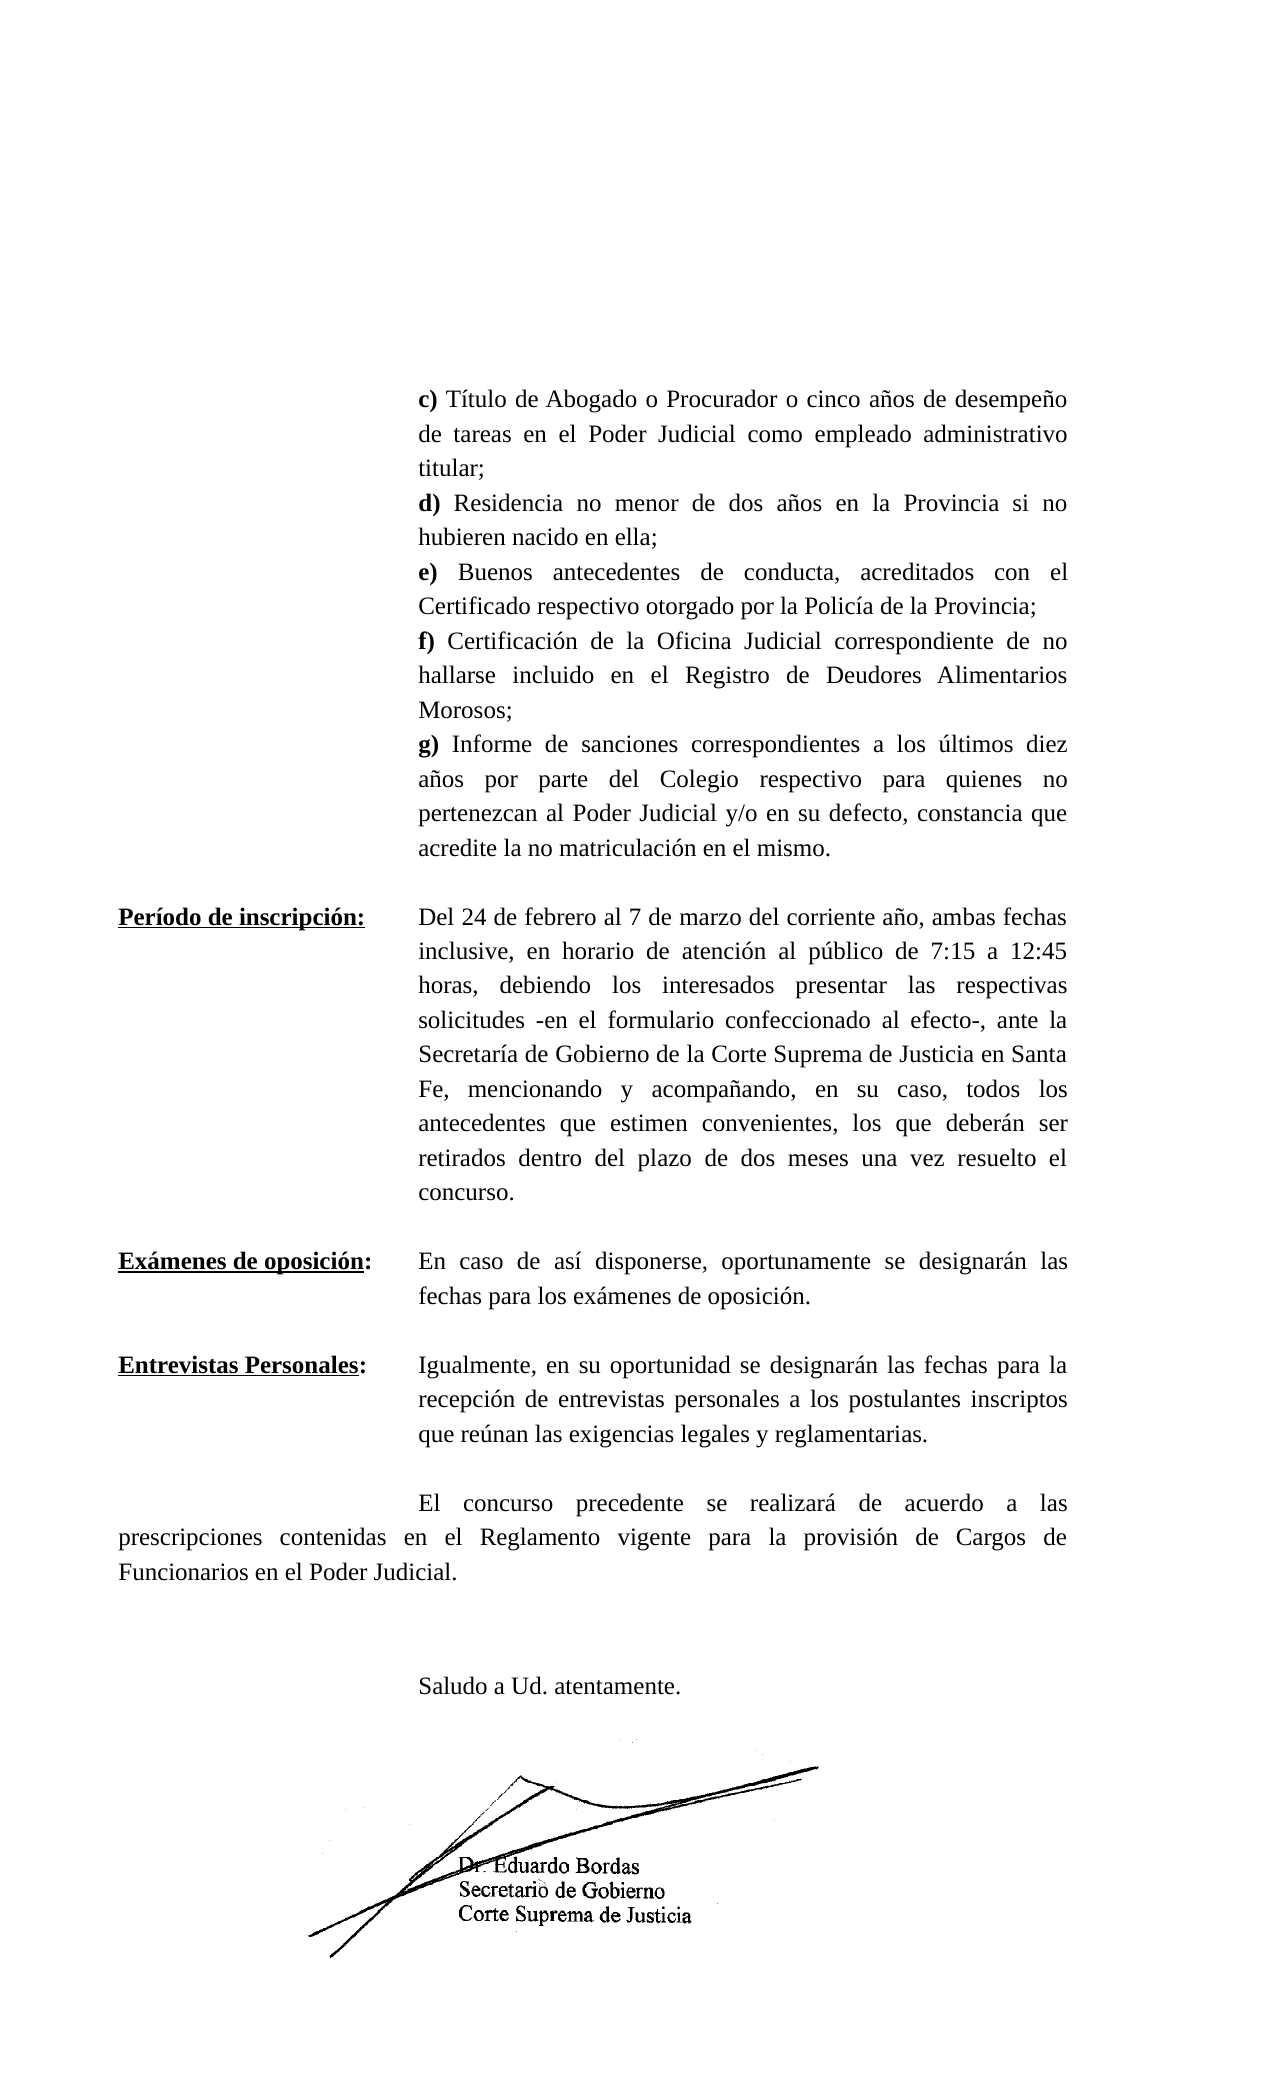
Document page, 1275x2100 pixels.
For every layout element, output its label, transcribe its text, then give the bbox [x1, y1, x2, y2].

text g) Informe de sanciones correspondientes a los últimos diez años por parte del Colegio respectivo para quienes no pertenezcan al Poder Judicial y/o en su defecto, constancia que acredite la no matriculación en el mismo. [418, 729, 1068, 861]
text d) Residencia no menor de dos años en la Provincia si no hubieren nacido en ella; [418, 488, 1068, 551]
text f) Certificación de la Oficina Judicial correspondiente de no hallarse incluido en el Registro de Deudores Alimentarios Morosos; [418, 626, 1068, 723]
text e) Buenos antecedentes de conducta, acreditados con el Certificado respectivo otorgado por la Policía de la Provincia; [418, 557, 1068, 620]
text Entrevistas Personales: Igualmente, en su oportunidad se designarán las fechas para la recepción de entrevistas personales a los postulantes inscriptos que reúnan las exigencias legales y reglamentarias. [118, 1350, 1068, 1448]
text El concurso precedente se realizará de acuerdo a las prescripciones contenidas en el Reglamento vigente para la provisión de Cargos de Funcionarios en el Poder Judicial. [118, 1488, 1068, 1586]
text c) Título de Abogado o Procurador o cinco años de desempeño de tareas en el Poder Judicial como empleado administrativo titular; [418, 384, 1068, 482]
text Saludo a Ud. atentamente. [418, 1671, 1068, 1700]
text Período de inscripción: Del 24 de febrero al 7 de marzo del corriente año, ambas fechas inclusive, en horario de atención al público de 7:15 a 12:45 horas, debiendo los interesados presentar las respectivas solicitudes -en el formulario confeccionado al efecto-, ante la Secretaría de Gobierno de la Corte Suprema de Justicia en Santa Fe, mencionando y acompañando, en su caso, todos los antecedentes que estimen convenientes, los que deberán ser retirados dentro del plazo de dos meses una vez resuelto el concurso. [118, 902, 1068, 1206]
text Exámenes de oposición: En caso de así disponerse, oportunamente se designarán las fechas para los exámenes de oposición. [118, 1246, 1068, 1310]
